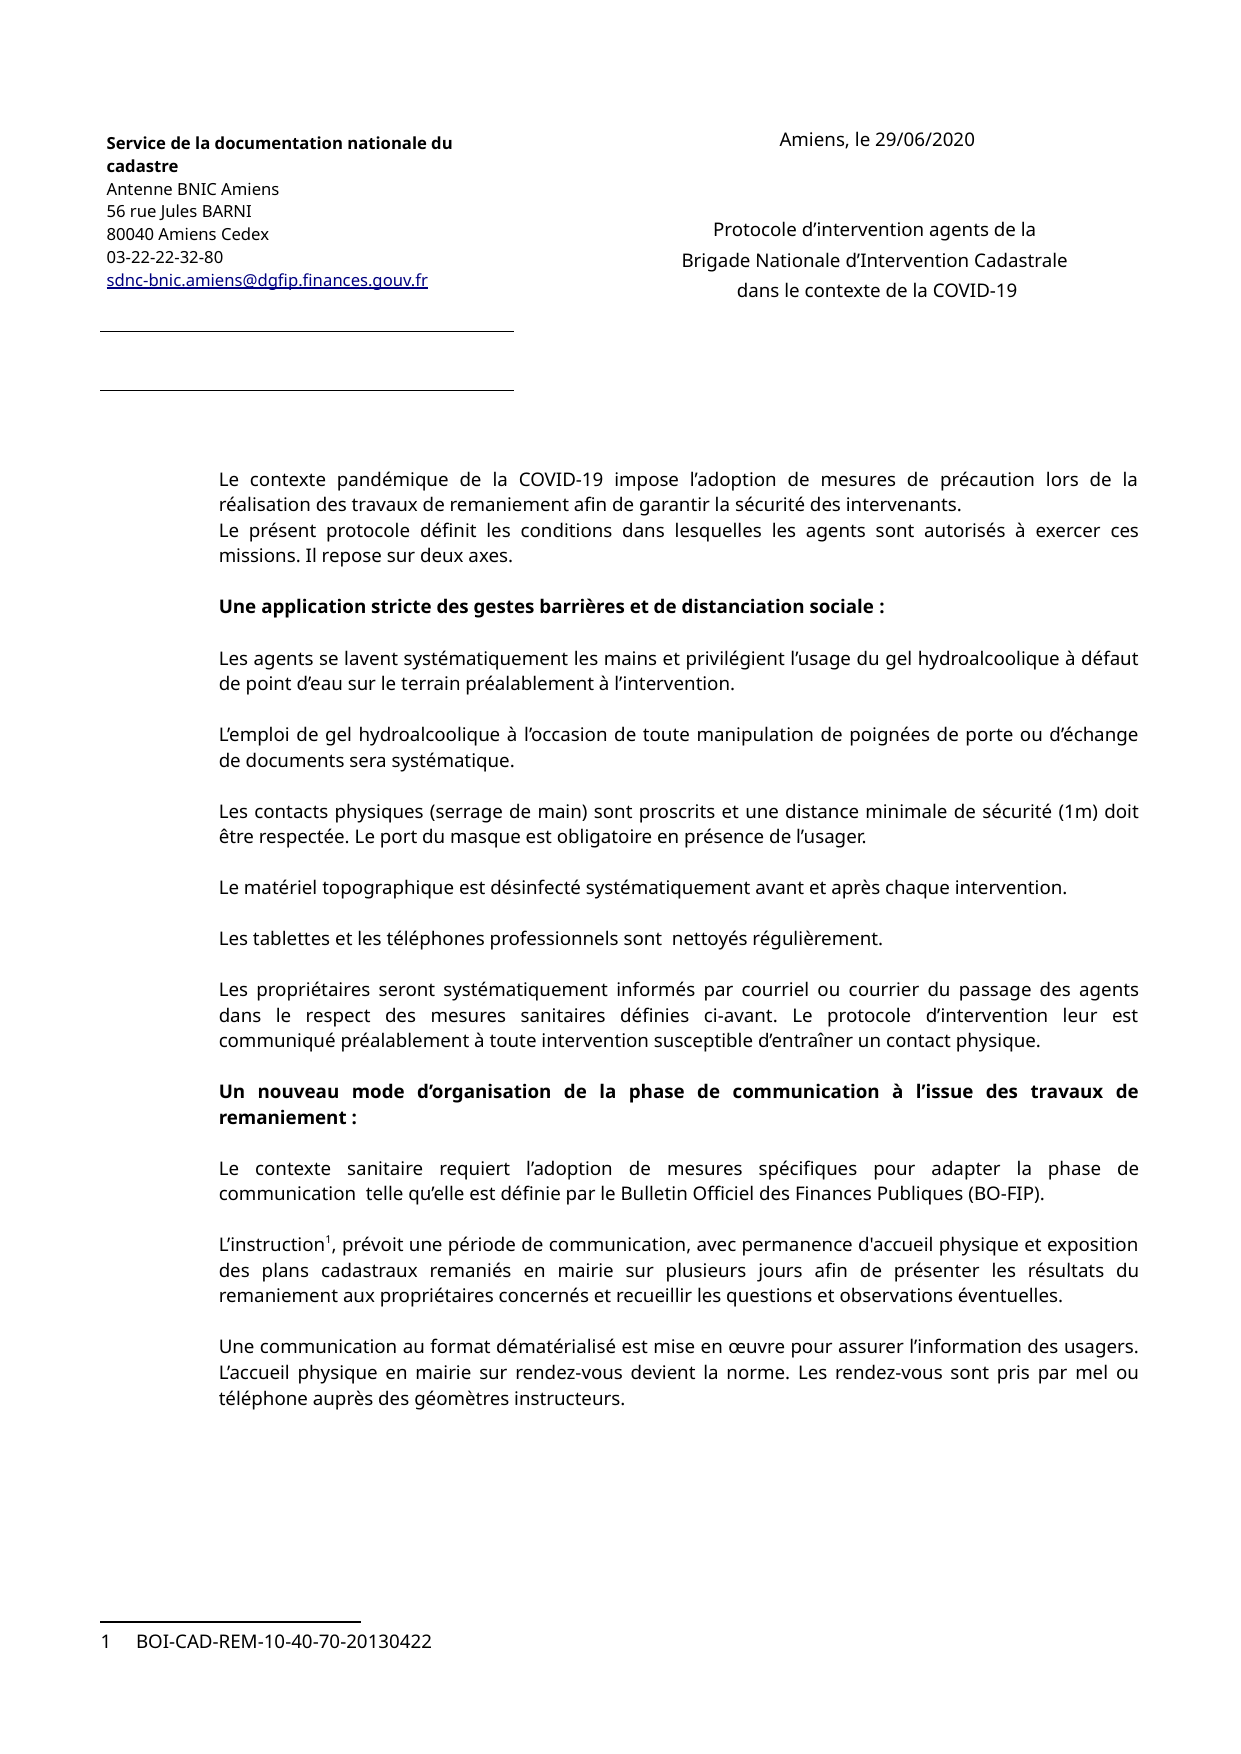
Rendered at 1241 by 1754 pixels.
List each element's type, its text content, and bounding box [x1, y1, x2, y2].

table_cell [100, 332, 514, 389]
text Les contacts physiques (serrage de main) sont proscrits et une distance minimale de sécurité (1m) doit être respectée. Le port du masque est obligatoire en présence de l’usager. [218, 798, 1140, 849]
table_header Service de la documentation nationale du cadastre Antenne BNIC Amiens 56 rue Jules BARNI 80040 Amiens Cedex 03-22-22-32-80 sdnc-bnic.amiens@dgfip.finances.gouv.fr [100, 126, 514, 331]
text Les propriétaires seront systématiquement informés par courriel ou courrier du passage des agents dans le respect des mesures sanitaires définies ci-avant. Le protocole d’intervention leur est communiqué préalablement à toute intervention susceptible d’entraîner un contact physique. [218, 977, 1140, 1053]
text Les tablettes et les téléphones professionnels sont nettoyés régulièrement. [218, 926, 1140, 951]
text Le contexte pandémique de la COVID-19 impose l’adoption de mesures de précaution lors de la réalisation des travaux de remaniement afin de garantir la sécurité des intervenants. [218, 466, 1140, 517]
text Amiens, le 29/06/2020 [614, 126, 1140, 151]
text Les agents se lavent systématiquement les mains et privilégient l’usage du gel hydroalcoolique à défaut de point d’eau sur le terrain préalablement à l’intervention. [218, 645, 1140, 696]
text Le contexte sanitaire requiert l’adoption de mesures spécifiques pour adapter la phase de communication telle qu’elle est définie par le Bulletin Officiel des Finances Publiques (BO-FIP). [218, 1155, 1140, 1206]
text BOI-CAD-REM-10-40-70-20130422 [100, 1628, 1140, 1653]
text Une application stricte des gestes barrières et de distanciation sociale : [218, 594, 1140, 619]
text Protocole d’intervention agents de la Brigade Nationale d’Intervention Cadastrale dans le contexte de la COVID-19 [614, 216, 1140, 303]
text Le présent protocole définit les conditions dans lesquelles les agents sont autorisés à exercer ces missions. Il repose sur deux axes. [218, 517, 1140, 568]
text L’emploi de gel hydroalcoolique à l’occasion de toute manipulation de poignées de porte ou d’échange de documents sera systématique. [218, 721, 1140, 772]
text Une communication au format dématérialisé est mise en œuvre pour assurer l’information des usagers. L’accueil physique en mairie sur rendez-vous devient la norme. Les rendez-vous sont pris par mel ou téléphone auprès des géomètres instructeurs. [218, 1334, 1140, 1410]
text Le matériel topographique est désinfecté systématiquement avant et après chaque intervention. [218, 874, 1140, 900]
text Un nouveau mode d’organisation de la phase de communication à l’issue des travaux de remaniement : [218, 1079, 1140, 1130]
text L’instruction, prévoit une période de communication, avec permanence d'accueil physique et exposition des plans cadastraux remaniés en mairie sur plusieurs jours afin de présenter les résultats du remaniement aux propriétaires concernés et recueillir les questions et observations éventuelles. [218, 1232, 1140, 1308]
